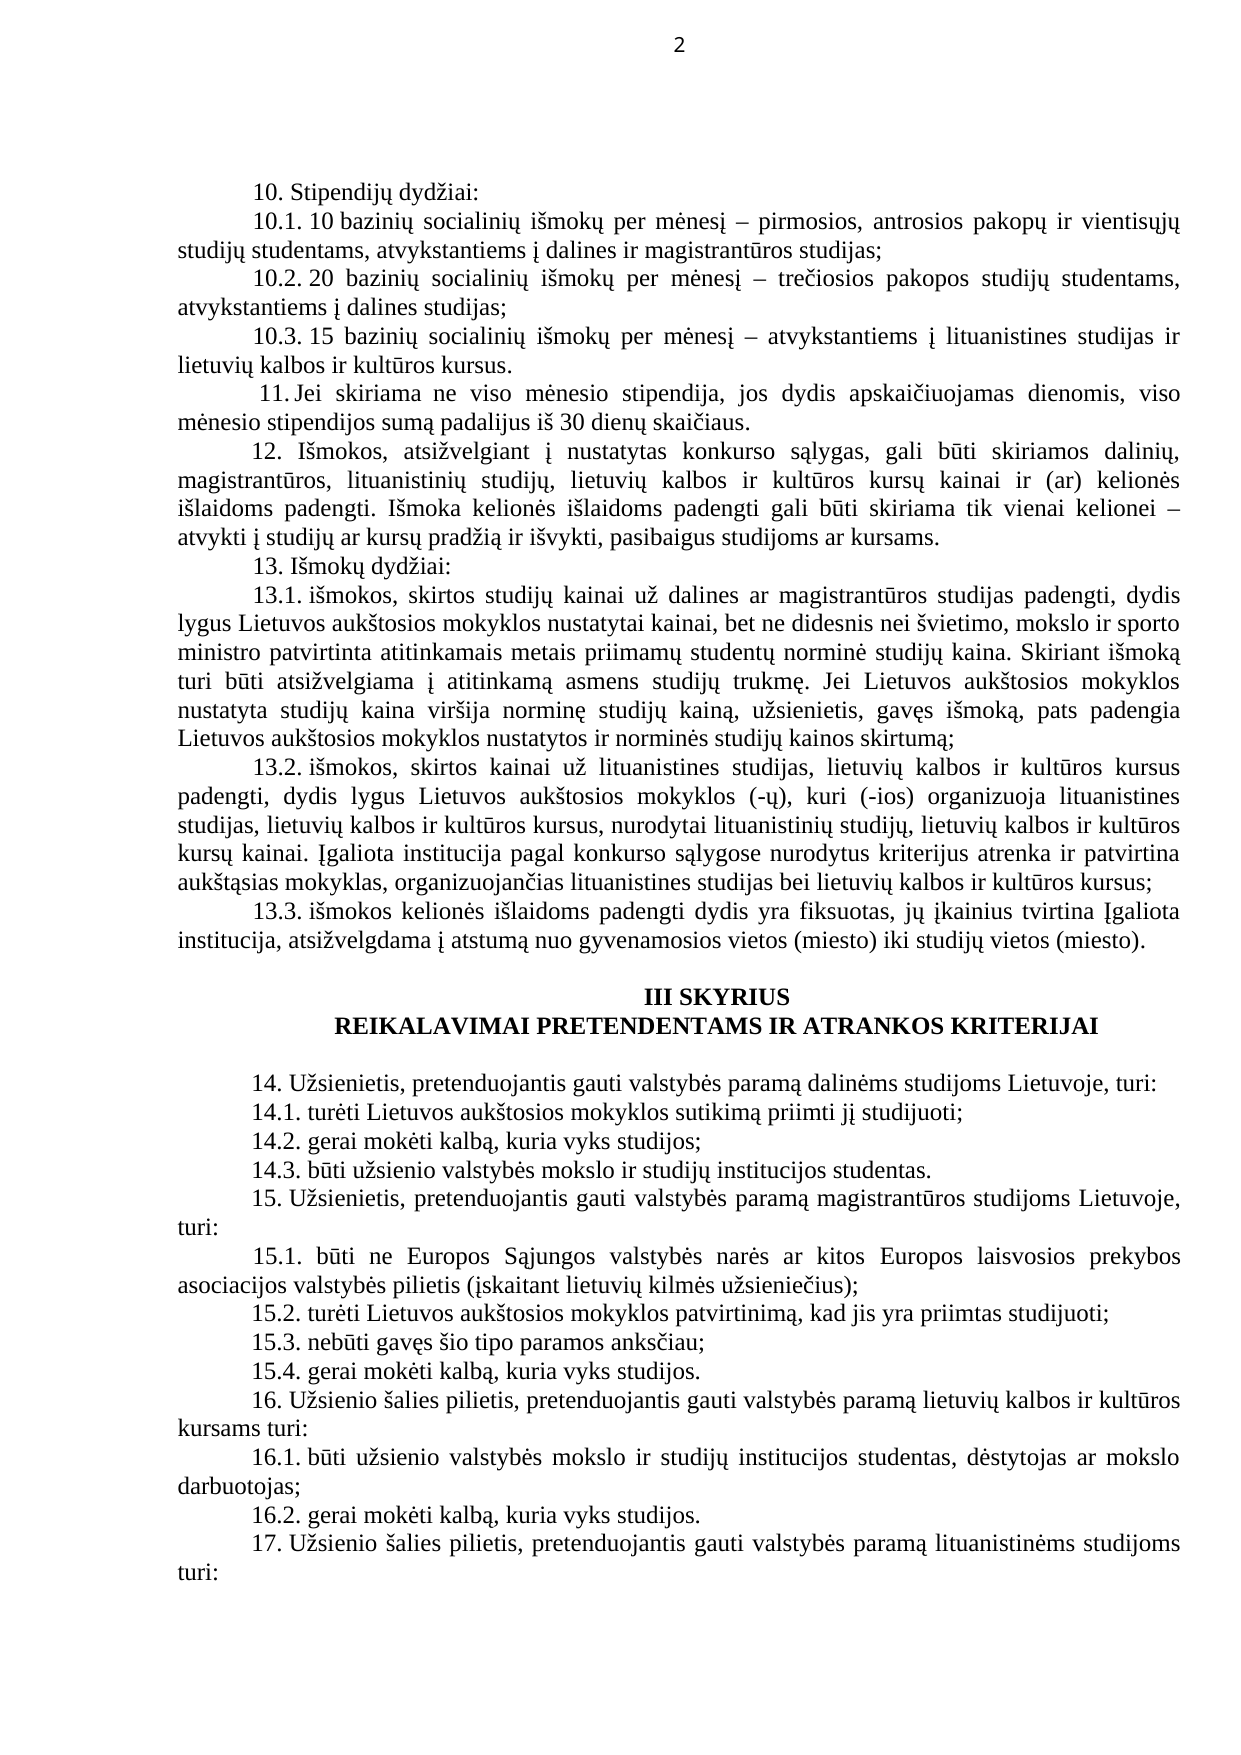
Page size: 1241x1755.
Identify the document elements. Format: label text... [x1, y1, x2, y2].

text 16.2. gerai mokėti kalbą, kuria vyks studijos. [177, 1500, 1181, 1528]
text 10.2. 20 bazinių socialinių išmokų per mėnesį – trečiosios pakopos studijų studentams, atvykstantiems į dalines studijas; [177, 263, 1181, 321]
text 15. Užsienietis, pretenduojantis gauti valstybės paramą magistrantūros studijoms Lietuvoje, turi: [177, 1183, 1181, 1241]
text 13.3. išmokos kelionės išlaidoms padengti dydis yra fiksuotas, jų įkainius tvirtina Įgaliota institucija, atsižvelgdama į atstumą nuo gyvenamosios vietos (miesto) iki studijų vietos (miesto). [177, 896, 1181, 953]
text 13.2. išmokos, skirtos kainai už lituanistines studijas, lietuvių kalbos ir kultūros kursus padengti, dydis lygus Lietuvos aukštosios mokyklos (-ų), kuri (-ios) organizuoja lituanistines studijas, lietuvių kalbos ir kultūros kursus, nurodytai lituanistinių studijų, lietuvių kalbos ir kultūros kursų kainai. Įgaliota institucija pagal konkurso sąlygose nurodytus kriterijus atrenka ir patvirtina aukštąsias mokyklas, organizuojančias lituanistines studijas bei lietuvių kalbos ir kultūros kursus; [177, 752, 1181, 896]
text REIKALAVIMAI PRETENDENTAMS IR ATRANKOS KRITERIJAI [177, 1011, 1181, 1040]
text III SKYRIUS [177, 982, 1181, 1011]
text 15.3. nebūti gavęs šio tipo paramos anksčiau; [177, 1327, 1181, 1356]
text 16.1. būti užsienio valstybės mokslo ir studijų institucijos studentas, dėstytojas ar mokslo darbuotojas; [177, 1442, 1181, 1500]
text 14.3. būti užsienio valstybės mokslo ir studijų institucijos studentas. [177, 1155, 1181, 1183]
text 12. Išmokos, atsižvelgiant į nustatytas konkurso sąlygas, gali būti skiriamos dalinių, magistrantūros, lituanistinių studijų, lietuvių kalbos ir kultūros kursų kainai ir (ar) kelionės išlaidoms padengti. Išmoka kelionės išlaidoms padengti gali būti skiriama tik vienai kelionei – atvykti į studijų ar kursų pradžią ir išvykti, pasibaigus studijoms ar kursams. [177, 436, 1181, 551]
text 14.1. turėti Lietuvos aukštosios mokyklos sutikimą priimti jį studijuoti; [177, 1097, 1181, 1126]
text 13. Išmokų dydžiai: [177, 551, 1181, 580]
text 13.1. išmokos, skirtos studijų kainai už dalines ar magistrantūros studijas padengti, dydis lygus Lietuvos aukštosios mokyklos nustatytai kainai, bet ne didesnis nei švietimo, mokslo ir sporto ministro patvirtinta atitinkamais metais priimamų studentų norminė studijų kaina. Skiriant išmoką turi būti atsižvelgiama į atitinkamą asmens studijų trukmę. Jei Lietuvos aukštosios mokyklos nustatyta studijų kaina viršija norminę studijų kainą, užsienietis, gavęs išmoką, pats padengia Lietuvos aukštosios mokyklos nustatytos ir norminės studijų kainos skirtumą; [177, 580, 1181, 752]
text 16. Užsienio šalies pilietis, pretenduojantis gauti valstybės paramą lietuvių kalbos ir kultūros kursams turi: [177, 1385, 1181, 1442]
text 15.4. gerai mokėti kalbą, kuria vyks studijos. [177, 1356, 1181, 1385]
text 10. Stipendijų dydžiai: [177, 177, 1181, 206]
text 15.1. būti ne Europos Sąjungos valstybės narės ar kitos Europos laisvosios prekybos asociacijos valstybės pilietis (įskaitant lietuvių kilmės užsieniečius); [177, 1241, 1181, 1298]
text 15.2. turėti Lietuvos aukštosios mokyklos patvirtinimą, kad jis yra priimtas studijuoti; [177, 1298, 1181, 1327]
text 10.3. 15 bazinių socialinių išmokų per mėnesį – atvykstantiems į lituanistines studijas ir lietuvių kalbos ir kultūros kursus. [177, 321, 1181, 378]
text 14. Užsienietis, pretenduojantis gauti valstybės paramą dalinėms studijoms Lietuvoje, turi: [177, 1068, 1181, 1097]
text 11. Jei skiriama ne viso mėnesio stipendija, jos dydis apskaičiuojamas dienomis, viso mėnesio stipendijos sumą padalijus iš 30 dienų skaičiaus. [177, 378, 1181, 436]
text 14.2. gerai mokėti kalbą, kuria vyks studijos; [177, 1126, 1181, 1155]
text 17. Užsienio šalies pilietis, pretenduojantis gauti valstybės paramą lituanistinėms studijoms turi: [177, 1528, 1181, 1586]
text 10.1. 10 bazinių socialinių išmokų per mėnesį – pirmosios, antrosios pakopų ir vientisųjų studijų studentams, atvykstantiems į dalines ir magistrantūros studijas; [177, 206, 1181, 263]
